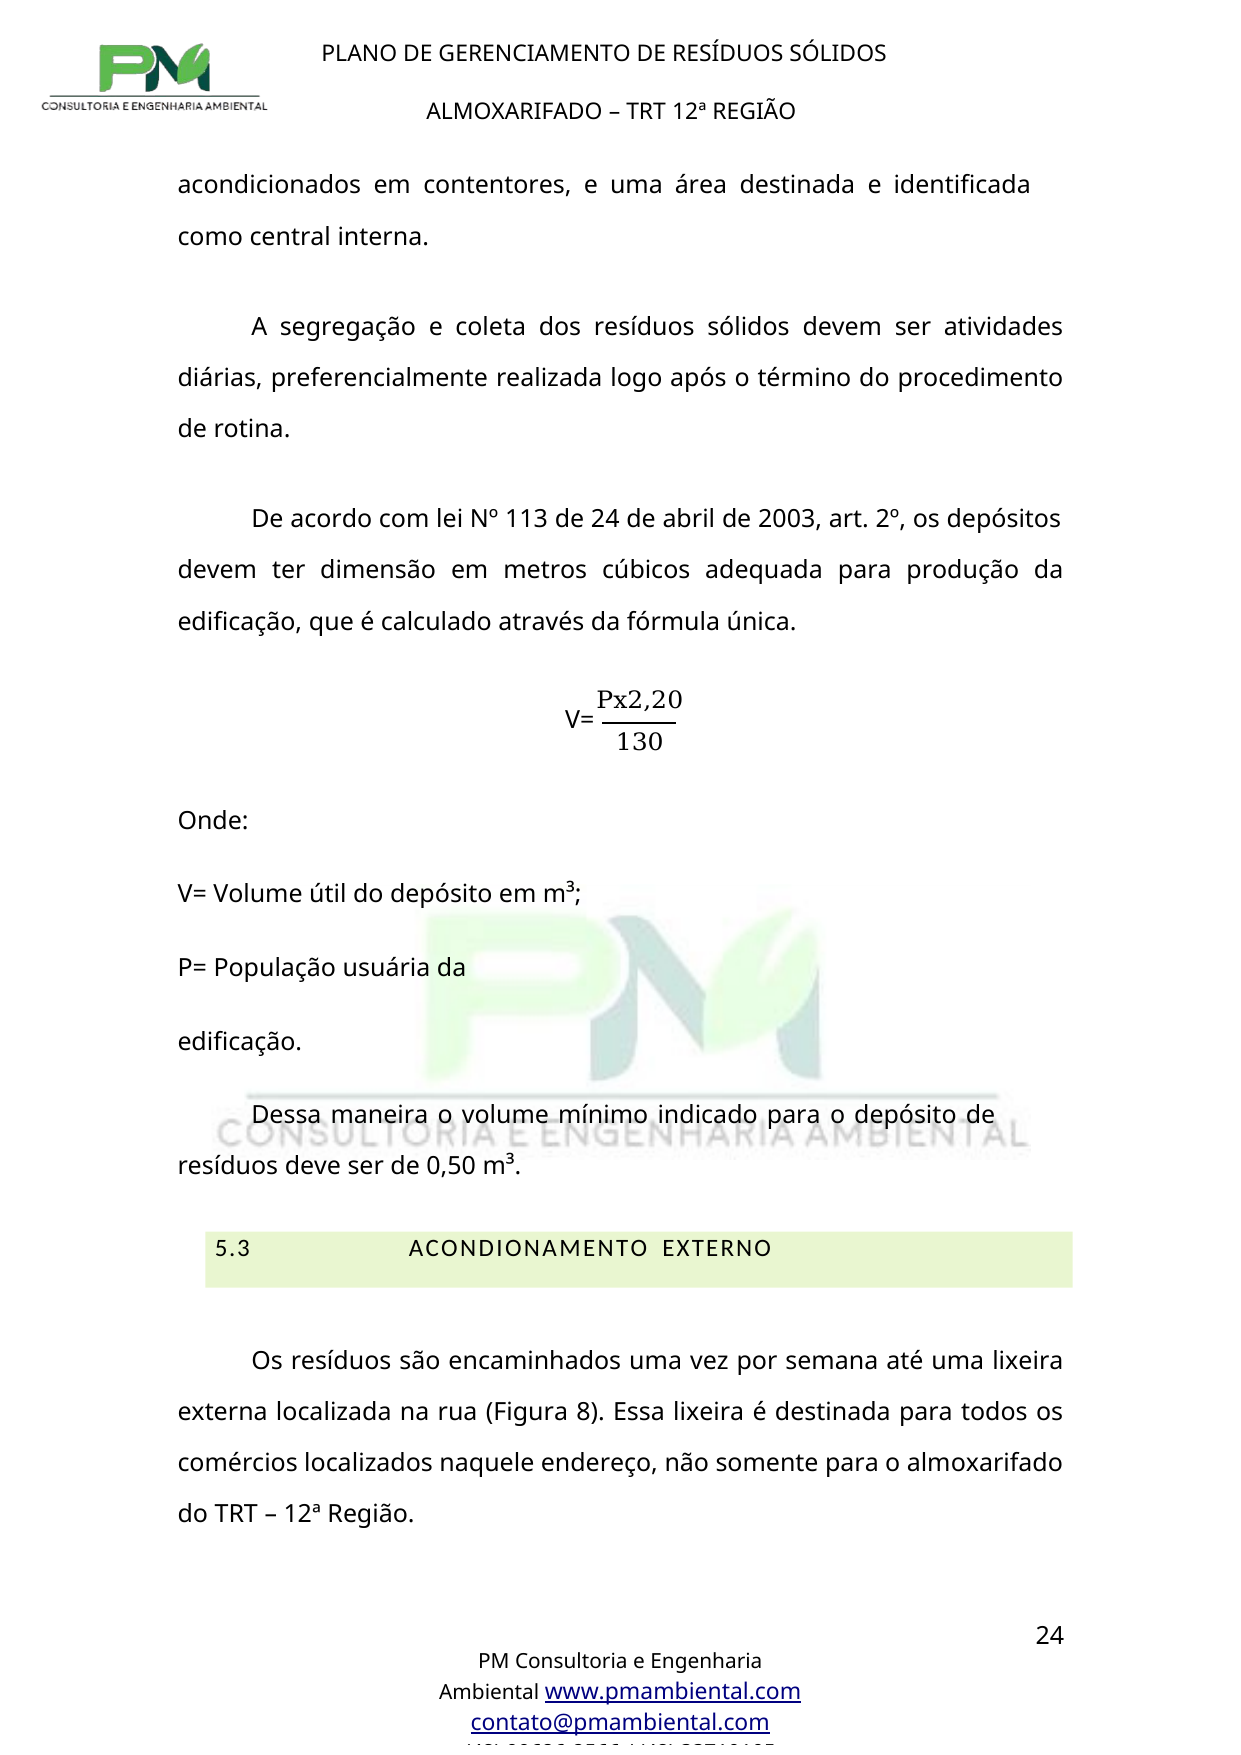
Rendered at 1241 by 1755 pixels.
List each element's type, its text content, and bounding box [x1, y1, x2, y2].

text Onde: [177, 803, 1211, 837]
text PLANO DE GERENCIAMENTO DE RESÍDUOS SÓLIDOS ALMOXARIFADO – TRT 12ª REGIÃO [321, 37, 921, 126]
text V= Volume útil do depósito em m³; P= População usuária da edificação. [177, 876, 585, 1057]
text Px2,20 [223, 690, 1056, 713]
text A segregação e coleta dos resíduos sólidos devem ser atividades diárias, preferencialmente realizada logo após o término do procedimento de rotina. [177, 309, 1064, 445]
text V= [141, 713, 1018, 732]
text Os resíduos são encaminhados uma vez por semana até uma lixeira externa localizada na rua (Figura 8). Essa lixeira é destinada para todos os comércios localizados naquele endereço, não somente para o almoxarifado do TRT – 12ª Região. [177, 1343, 1064, 1530]
text De acordo com lei Nº 113 de 24 de abril de 2003, art. 2º, os depósitos devem ter dimensão em metros cúbicos adequada para produção da edificação, que é calculado através da fórmula única. [177, 501, 1063, 637]
text Dessa maneira o volume mínimo indicado para o depósito de resíduos deve ser de 0,50 m³. [177, 1097, 1072, 1182]
text acondicionados em contentores, e uma área destinada e identificada como central interna. [177, 167, 1072, 252]
text 130 [223, 732, 1056, 754]
